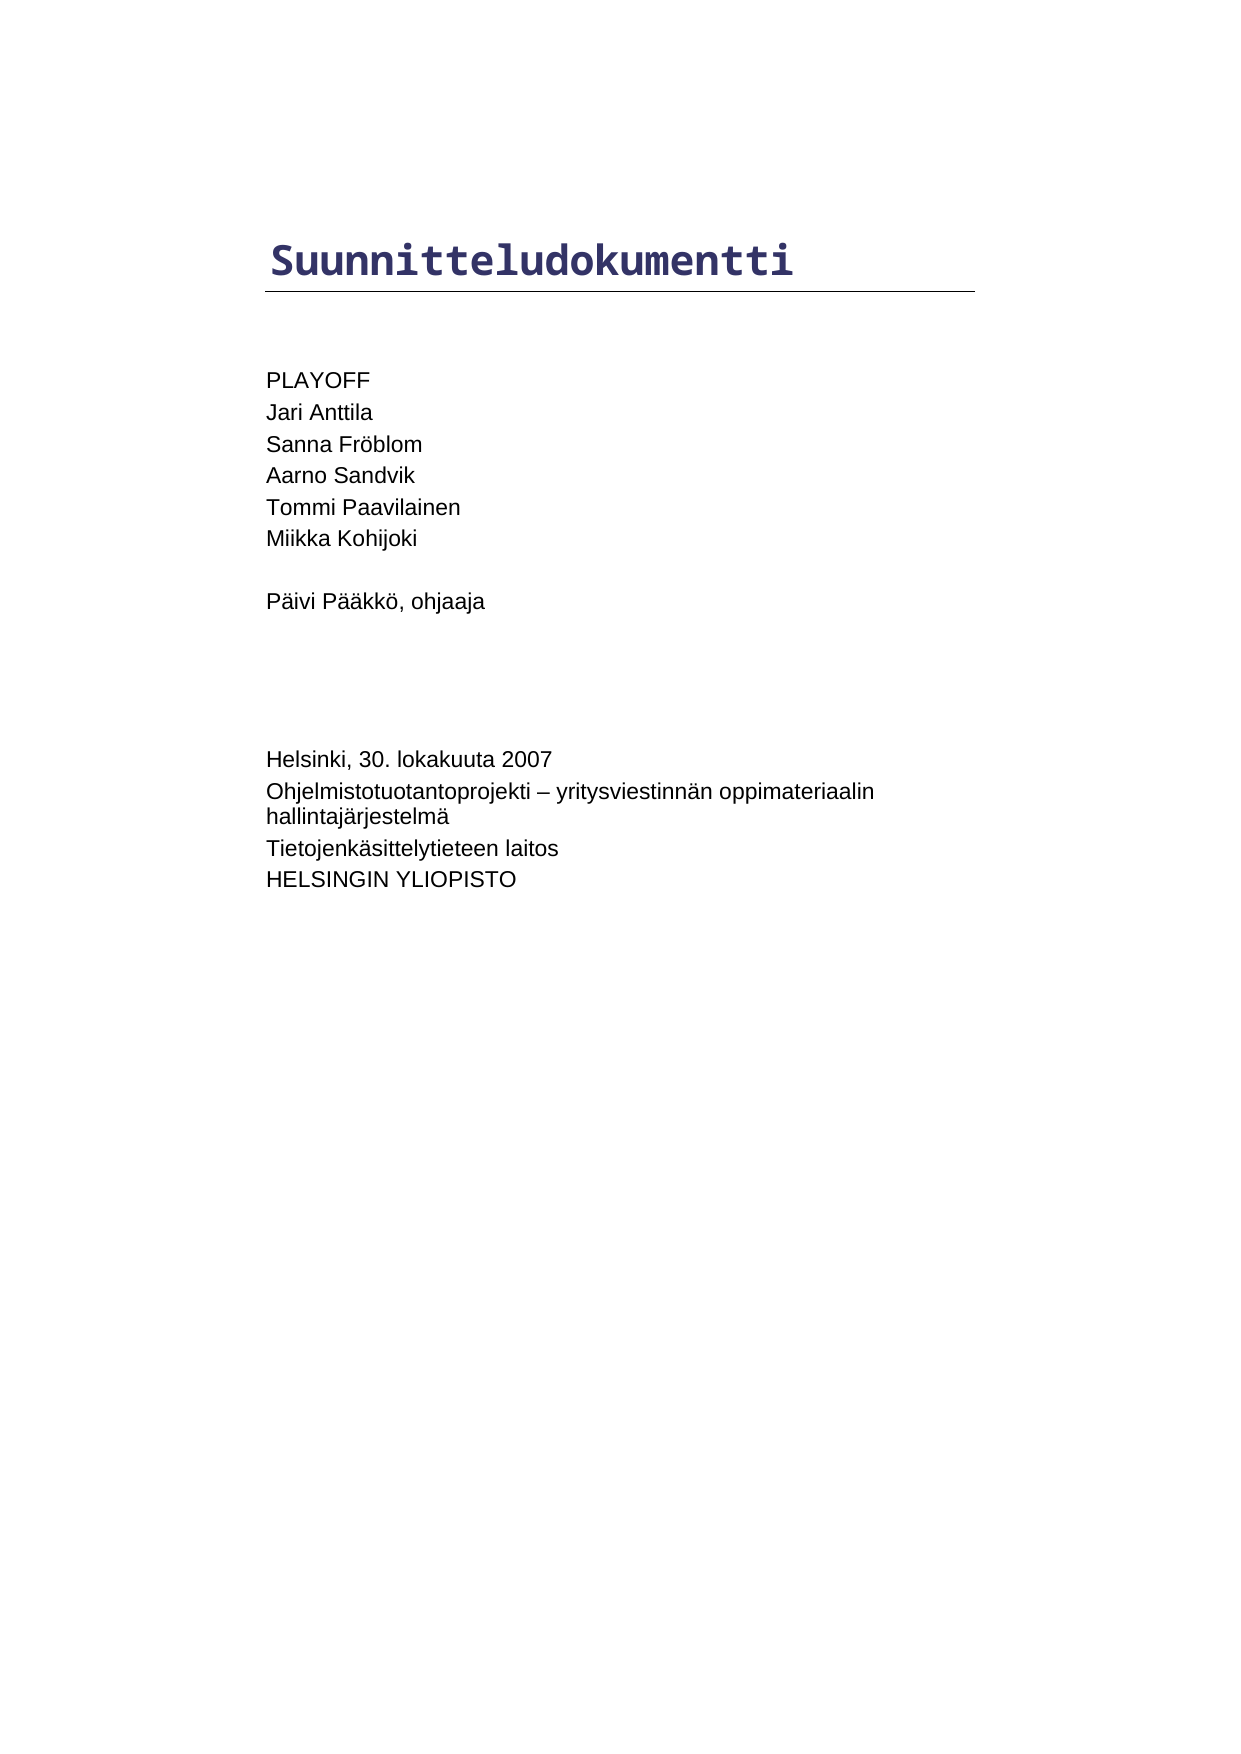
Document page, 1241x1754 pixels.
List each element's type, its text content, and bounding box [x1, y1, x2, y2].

text Jari Anttila [266, 400, 974, 425]
text Miikka Kohijoki [266, 526, 974, 552]
text Ohjelmistotuotantoprojekti – yritysviestinnän oppimateriaalin hallintajärjestelmä [266, 778, 974, 830]
text Helsinki, 30. lokakuuta 2007 [266, 747, 974, 772]
text HELSINGIN YLIOPISTO [266, 867, 974, 893]
text Aarno Sandvik [266, 463, 974, 488]
subtitle Suunnitteludokumentti [265, 226, 975, 291]
text Sanna Fröblom [266, 431, 974, 457]
text ­ [118, 118, 1122, 146]
text Tietojenkäsittelytieteen laitos [266, 836, 974, 861]
text PLAYOFF [266, 368, 974, 394]
text Tommi Paavilainen [266, 494, 974, 520]
text Päivi Pääkkö, ohjaaja [266, 589, 974, 615]
